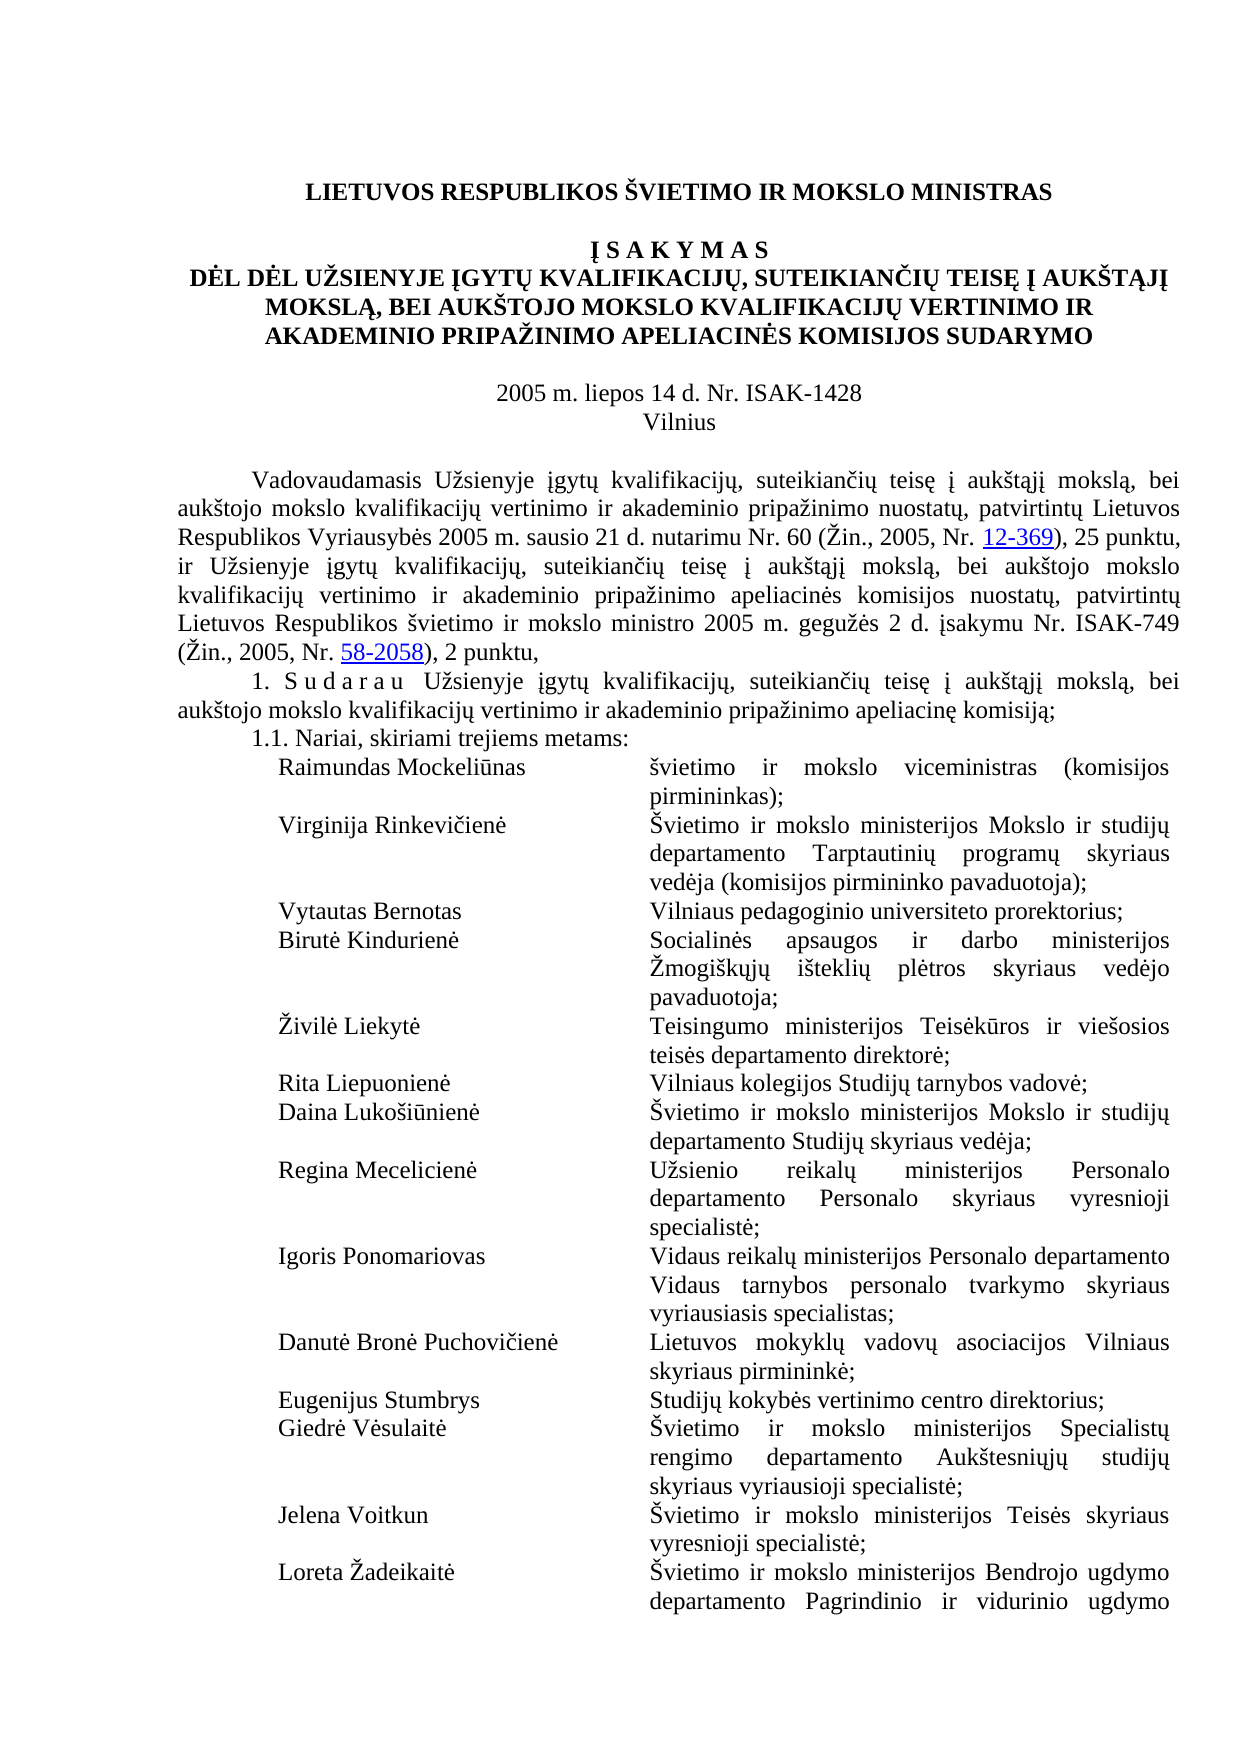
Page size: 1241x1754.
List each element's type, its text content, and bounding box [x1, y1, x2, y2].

table_cell Studijų kokybės vertinimo centro direktorius; [638, 1385, 1181, 1413]
table_cell Vilniaus kolegijos Studijų tarnybos vadovė; [638, 1069, 1181, 1097]
table_cell Lietuvos mokyklų vadovų asociacijos Vilniaus skyriaus pirmininkė; [638, 1327, 1181, 1385]
text 1.1. Nariai, skiriami trejiems metams: [177, 723, 1181, 752]
table_cell Birutė Kindurienė [264, 925, 638, 1011]
table_cell Loreta Žadeikaitė [264, 1557, 638, 1615]
table_cell Rita Liepuonienė [264, 1069, 638, 1097]
table_header švietimo ir mokslo viceministras (komisijos pirmininkas); [638, 752, 1181, 810]
text Vadovaudamasis Užsienyje įgytų kvalifikacijų, suteikiančių teisę į aukštąjį mokslą, bei aukštojo mokslo kvalifikacijų vertinimo ir akademinio pripažinimo nuostatų, patvirtintų Lietuvos Respublikos Vyriausybės 2005 m. sausio 21 d. nutarimu Nr. 60 (Žin., 2005, Nr. 12-369), 25 punktu, ir Užsienyje įgytų kvalifikacijų, suteikiančių teisę į aukštąjį mokslą, bei aukštojo mokslo kvalifikacijų vertinimo ir akademinio pripažinimo apeliacinės komisijos nuostatų, patvirtintų Lietuvos Respublikos švietimo ir mokslo ministro 2005 m. gegužės 2 d. įsakymu Nr. ISAK-749 (Žin., 2005, Nr. 58-2058), 2 punktu, [177, 465, 1181, 666]
table_cell Virginija Rinkevičienė [264, 810, 638, 896]
table_cell Jelena Voitkun [264, 1500, 638, 1557]
table_cell Igoris Ponomariovas [264, 1241, 638, 1327]
table_cell Švietimo ir mokslo ministerijos Mokslo ir studijų departamento Tarptautinių programų skyriaus vedėja (komisijos pirmininko pavaduotoja); [638, 810, 1181, 896]
table_cell Daina Lukošiūnienė [264, 1097, 638, 1155]
text 2005 m. liepos 14 d. Nr. ISAK-1428 [177, 378, 1181, 407]
text Vilnius [177, 407, 1181, 436]
text LIETUVOS RESPUBLIKOS ŠVIETIMO IR MOKSLO MINISTRAS [177, 177, 1181, 206]
table_cell Regina Mecelicienė [264, 1155, 638, 1241]
table_cell Teisingumo ministerijos Teisėkūros ir viešosios teisės departamento direktorė; [638, 1011, 1181, 1068]
table_cell Švietimo ir mokslo ministerijos Specialistų rengimo departamento Aukštesniųjų studijų skyriaus vyriausioji specialistė; [638, 1414, 1181, 1500]
text DĖL DĖL UŽSIENYJE ĮGYTŲ KVALIFIKACIJŲ, SUTEIKIANČIŲ TEISĘ Į AUKŠTĄJĮ MOKSLĄ, BEI AUKŠTOJO MOKSLO KVALIFIKACIJŲ VERTINIMO IR AKADEMINIO PRIPAŽINIMO APELIACINĖS KOMISIJOS SUDARYMO [177, 263, 1181, 350]
table_cell Švietimo ir mokslo ministerijos Bendrojo ugdymo departamento Pagrindinio ir vidurinio ugdymo [638, 1557, 1181, 1615]
table_cell Vidaus reikalų ministerijos Personalo departamento Vidaus tarnybos personalo tvarkymo skyriaus vyriausiasis specialistas; [638, 1241, 1181, 1327]
table_cell Vytautas Bernotas [264, 896, 638, 925]
table_cell Danutė Bronė Puchovičienė [264, 1327, 638, 1385]
table_cell Živilė Liekytė [264, 1011, 638, 1068]
table_cell Giedrė Vėsulaitė [264, 1414, 638, 1500]
text Į S A K Y M A S [177, 235, 1181, 263]
table_cell Eugenijus Stumbrys [264, 1385, 638, 1413]
table_cell Socialinės apsaugos ir darbo ministerijos Žmogiškųjų išteklių plėtros skyriaus vedėjo pavaduotoja; [638, 925, 1181, 1011]
table_header Raimundas Mockeliūnas [264, 752, 638, 810]
table_cell Vilniaus pedagoginio universiteto prorektorius; [638, 896, 1181, 925]
table_cell Švietimo ir mokslo ministerijos Teisės skyriaus vyresnioji specialistė; [638, 1500, 1181, 1557]
table_cell Švietimo ir mokslo ministerijos Mokslo ir studijų departamento Studijų skyriaus vedėja; [638, 1097, 1181, 1155]
text 1. Sudarau Užsienyje įgytų kvalifikacijų, suteikiančių teisę į aukštąjį mokslą, bei aukštojo mokslo kvalifikacijų vertinimo ir akademinio pripažinimo apeliacinę komisiją; [177, 666, 1181, 723]
table_cell Užsienio reikalų ministerijos Personalo departamento Personalo skyriaus vyresnioji specialistė; [638, 1155, 1181, 1241]
